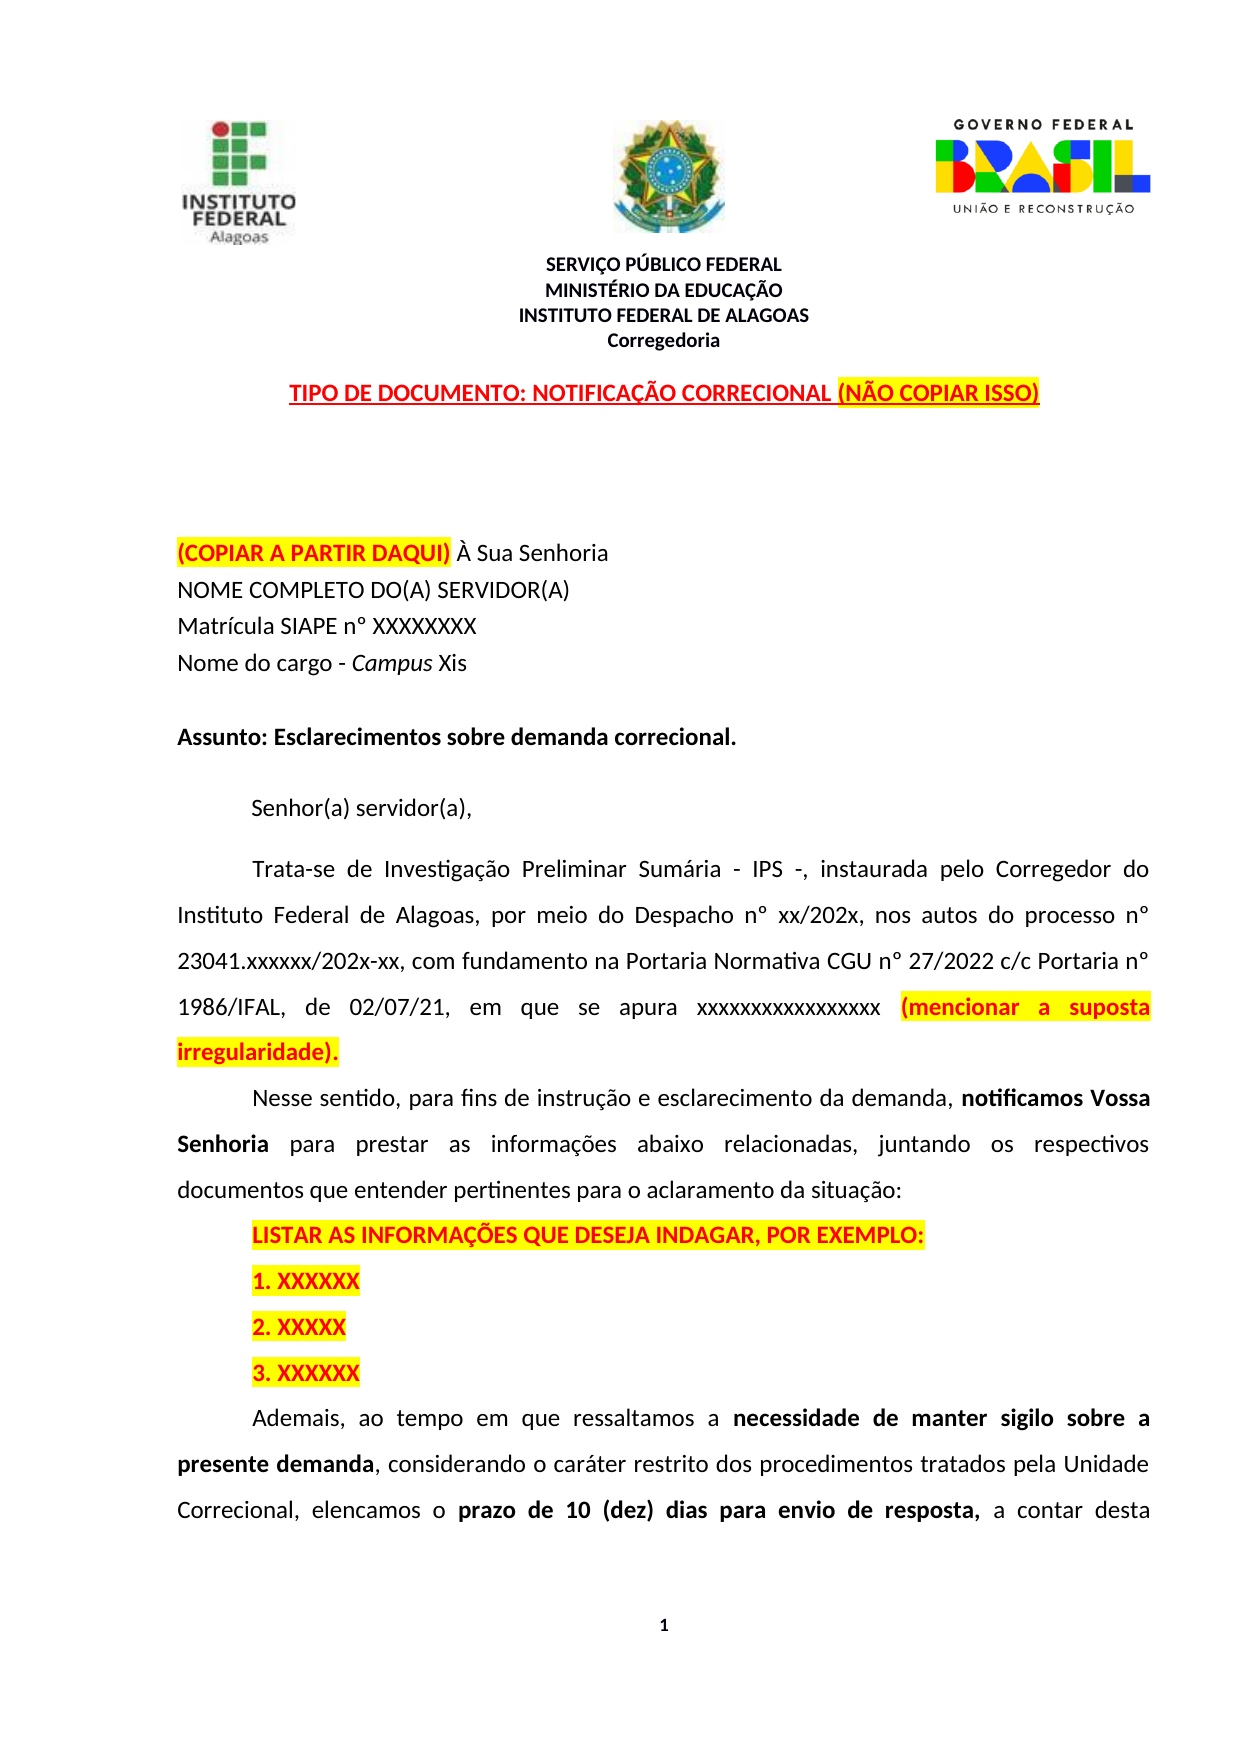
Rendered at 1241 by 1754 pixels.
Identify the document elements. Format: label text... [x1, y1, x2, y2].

text TIPO DE DOCUMENTO: NOTIFICAÇÃO CORRECIONAL (NÃO COPIAR ISSO) [177, 377, 1151, 408]
picture [613, 120, 725, 233]
text Ademais, ao tempo em que ressaltamos a necessidade de manter sigilo sobre a presente demanda, considerando o caráter restrito dos procedimentos tratados pela Unidade Correcional, elencamos o prazo de 10 (dez) dias para envio de resposta, a contar desta [177, 1402, 1151, 1524]
text Matrícula SIAPE nº XXXXXXXX [177, 611, 1151, 641]
text Senhor(a) servidor(a), [177, 793, 1151, 823]
text 1. XXXXXX [177, 1265, 1151, 1296]
text 2. XXXXX [177, 1311, 1151, 1341]
text Nesse sentido, para fins de instrução e esclarecimento da demanda, notificamos Vossa Senhoria para prestar as informações abaixo relacionadas, juntando os respectivos documentos que entender pertinentes para o aclaramento da situação: [177, 1082, 1151, 1204]
text NOME COMPLETO DO(A) SERVIDOR(A) [177, 574, 1151, 604]
text (COPIAR A PARTIR DAQUI) À Sua Senhoria [177, 537, 1151, 567]
text 3. XXXXXX [177, 1357, 1151, 1387]
picture [181, 120, 296, 245]
text LISTAR AS INFORMAÇÕES QUE DESEJA INDAGAR, POR EXEMPLO: [177, 1219, 1151, 1250]
text Assunto: Esclarecimentos sobre demanda correcional. [177, 721, 1151, 751]
text Nome do cargo - Campus Xis [177, 647, 1151, 678]
picture [935, 119, 1151, 215]
text Trata-se de Investigação Preliminar Sumária - IPS -, instaurada pelo Corregedor do Instituto Federal de Alagoas, por meio do Despacho nº xx/202x, nos autos do processo nº 23041.xxxxxx/202x-xx, com fundamento na Portaria Normativa CGU nº 27/2022 c/c Portaria nº 1986/IFAL, de 02/07/21, em que se apura xxxxxxxxxxxxxxxxx (mencionar a suposta irregularidade). [177, 854, 1151, 1067]
